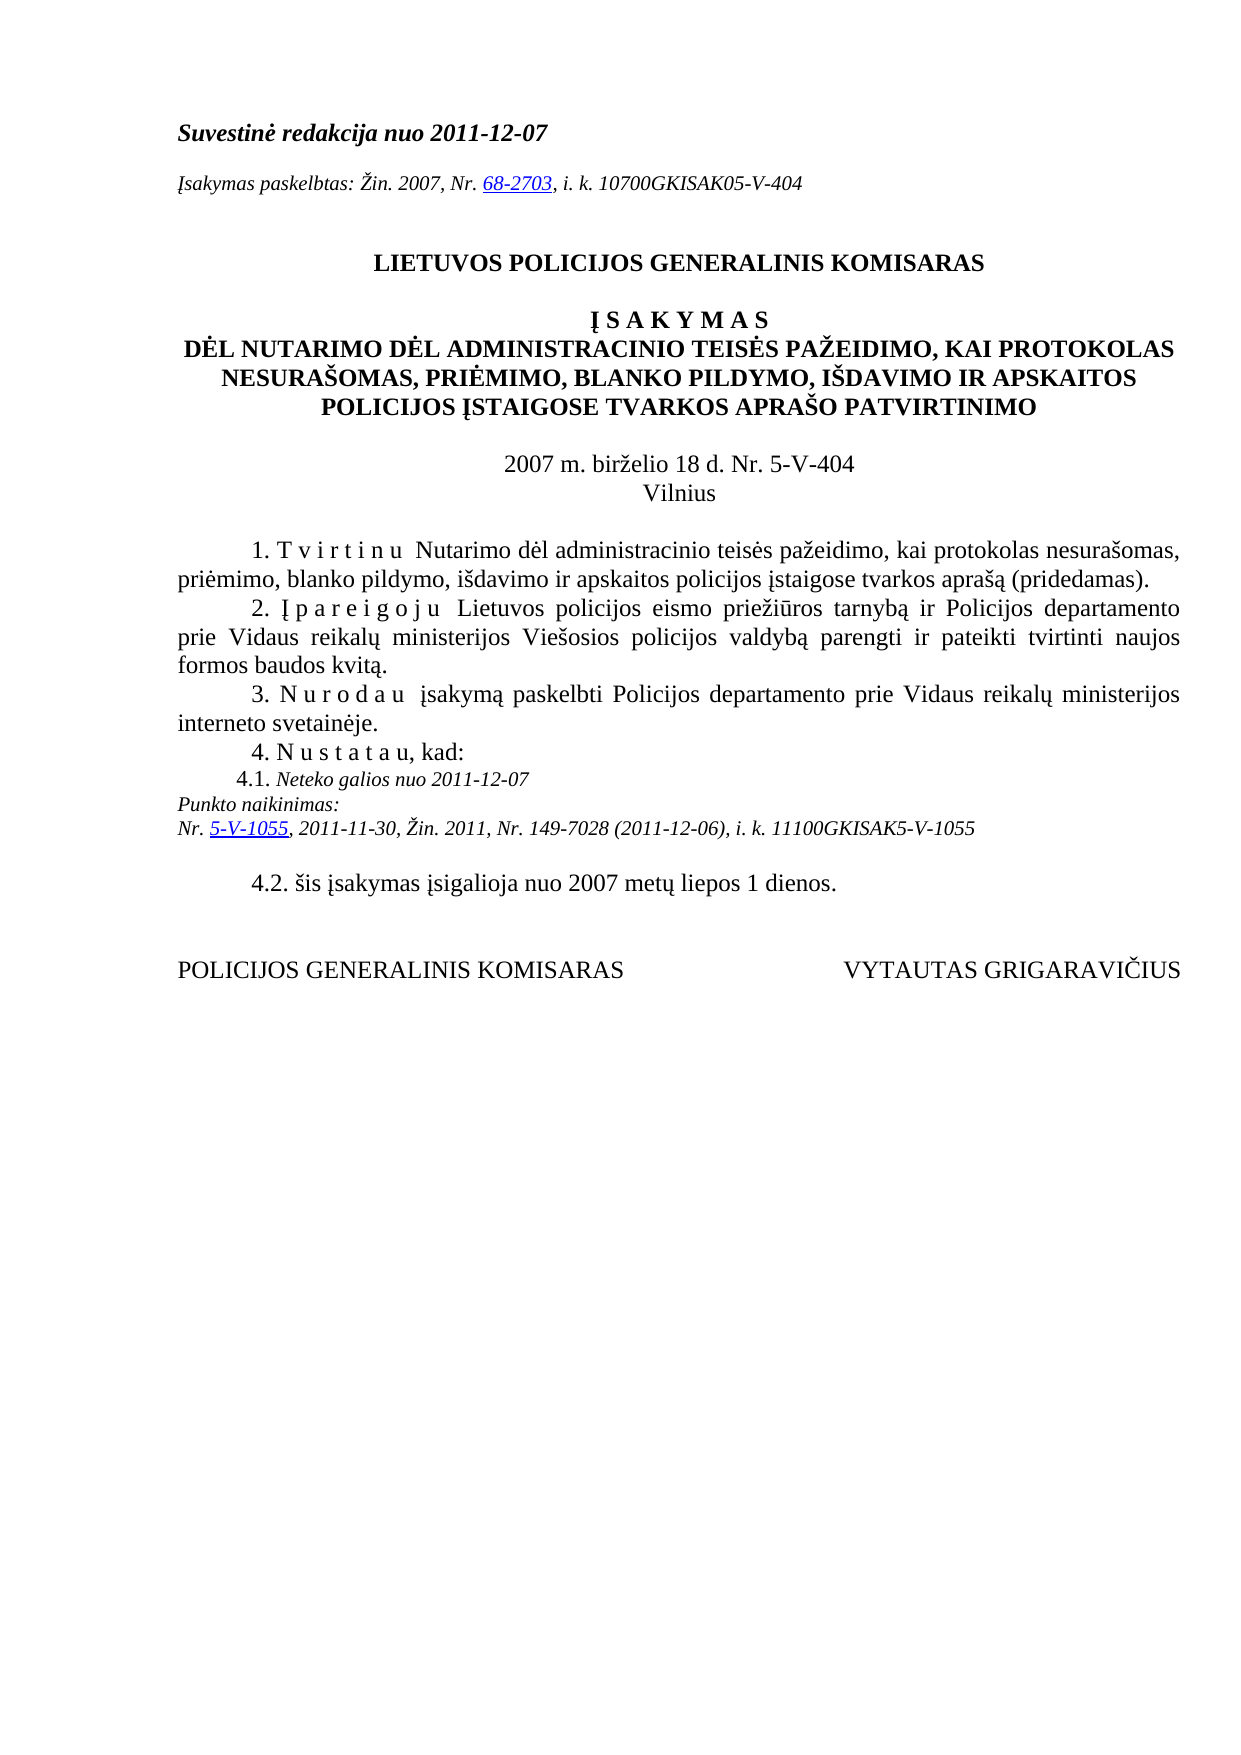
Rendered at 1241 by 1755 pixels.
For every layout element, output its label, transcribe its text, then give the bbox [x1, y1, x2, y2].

text Vilnius [177, 478, 1181, 507]
text Įsakymas paskelbtas: Žin. 2007, Nr. 68-2703, i. k. 10700GKISAK05-V-404 [177, 171, 1181, 195]
text Nr. 5-V-1055, 2011-11-30, Žin. 2011, Nr. 149-7028 (2011-12-06), i. k. 11100GKISAK5-V-1055 [177, 816, 1181, 840]
text LIETUVOS POLICIJOS GENERALINIS KOMISARAS [177, 248, 1181, 277]
text 4. Nustatau, kad: [177, 737, 1181, 765]
text 2007 m. birželio 18 d. Nr. 5-V-404 [177, 449, 1181, 478]
text DĖL NUTARIMO DĖL ADMINISTRACINIO TEISĖS PAŽEIDIMO, KAI PROTOKOLAS NESURAŠOMAS, PRIĖMIMO, BLANKO PILDYMO, IŠDAVIMO IR APSKAITOS POLICIJOS ĮSTAIGOSE TVARKOS APRAŠO PATVIRTINIMO [177, 334, 1181, 420]
text Į S A K Y M A S [177, 305, 1181, 334]
text 4.2. šis įsakymas įsigalioja nuo 2007 metų liepos 1 dienos. [177, 868, 1181, 897]
text Suvestinė redakcija nuo 2011-12-07 [177, 118, 1181, 147]
text 1. Tvirtinu Nutarimo dėl administracinio teisės pažeidimo, kai protokolas nesurašomas, priėmimo, blanko pildymo, išdavimo ir apskaitos policijos įstaigose tvarkos aprašą (pridedamas). [177, 535, 1181, 593]
text 4.1. Neteko galios nuo 2011-12-07 [177, 765, 1181, 792]
text 2. Įpareigoju Lietuvos policijos eismo priežiūros tarnybą ir Policijos departamento prie Vidaus reikalų ministerijos Viešosios policijos valdybą parengti ir pateikti tvirtinti naujos formos baudos kvitą. [177, 593, 1181, 679]
text 3. Nurodau įsakymą paskelbti Policijos departamento prie Vidaus reikalų ministerijos interneto svetainėje. [177, 679, 1181, 737]
text POLICIJOS GENERALINIS KOMISARAS VYTAUTAS GRIGARAVIČIUS [177, 955, 1181, 983]
text Punkto naikinimas: [177, 792, 1181, 816]
